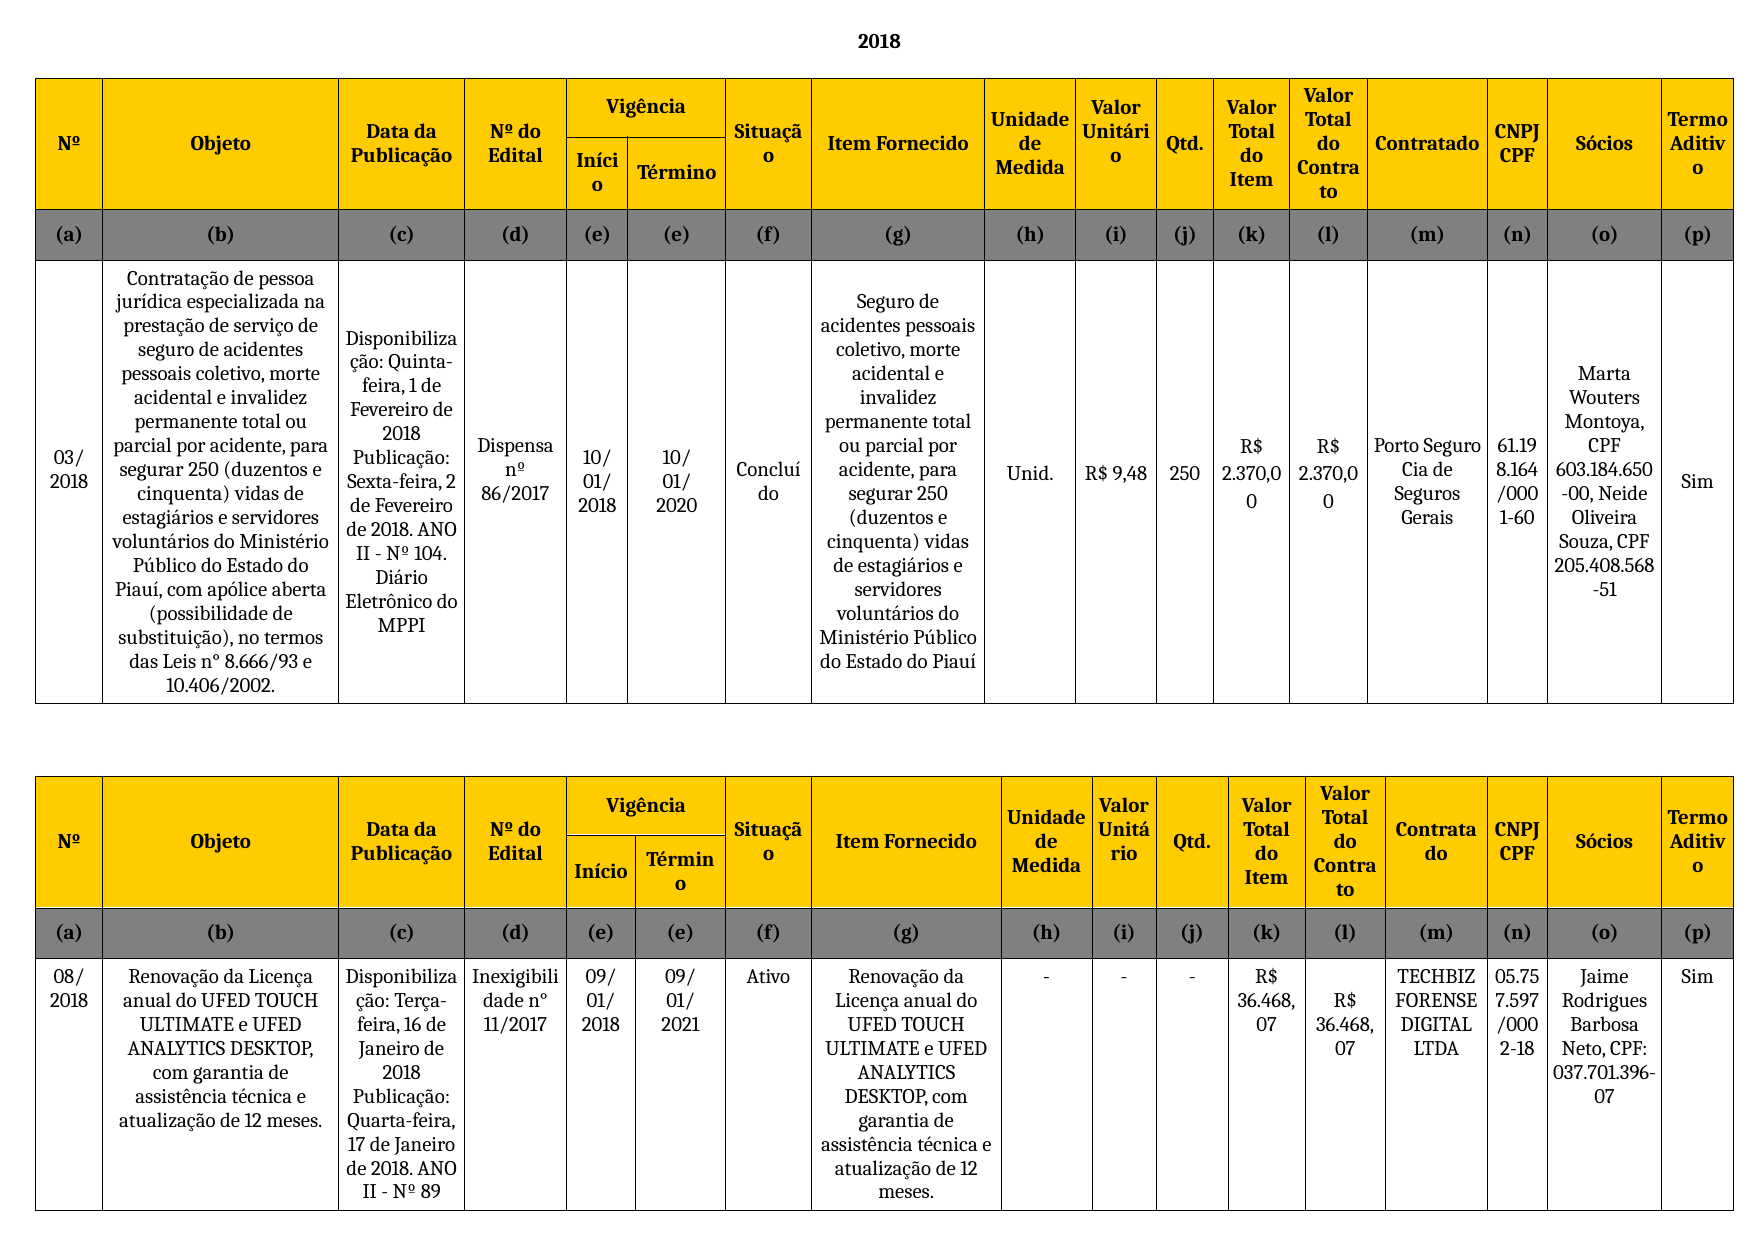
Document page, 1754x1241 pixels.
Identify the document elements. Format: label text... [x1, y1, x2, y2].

table_header Item Fornecido [812, 79, 984, 209]
table_header Data da Publicação [339, 79, 464, 209]
table_header Item Fornecido [812, 777, 1001, 907]
table_cell (l) [1306, 909, 1385, 958]
table_cell - [1157, 959, 1228, 1210]
table_cell Término [628, 138, 725, 209]
table_header Objeto [103, 79, 338, 209]
table_cell (c) [339, 210, 464, 260]
table_header Valor Total do Item [1229, 777, 1305, 907]
table_cell Término [636, 836, 725, 907]
table_header Vigência [567, 79, 725, 136]
table_header Sócios [1548, 777, 1661, 907]
table_cell R$ 36.468,07 [1229, 959, 1305, 1210]
table_cell (m) [1368, 210, 1487, 260]
table_cell (i) [1093, 909, 1156, 958]
table_cell Inexigibilidade n° 11/2017 [465, 959, 566, 1210]
table_header Nº [36, 79, 102, 209]
table_cell (f) [726, 909, 811, 958]
table_header Situação [726, 777, 811, 907]
table_cell (d) [465, 909, 566, 958]
table_header Data da Publicação [339, 777, 464, 907]
table_cell (p) [1662, 909, 1733, 958]
table_cell (i) [1076, 210, 1156, 260]
table_cell (o) [1548, 909, 1661, 958]
table_cell Unid. [985, 261, 1075, 703]
table_cell (a) [36, 909, 102, 958]
table_cell R$ 9,48 [1076, 261, 1156, 703]
table_header Objeto [103, 777, 338, 907]
table_cell 250 [1157, 261, 1213, 703]
table_cell Renovação da Licença anual do UFED TOUCH ULTIMATE e UFED ANALYTICS DESKTOP, com garantia de assistência técnica e atualização de 12 meses. [812, 959, 1001, 1210]
table_cell Renovação da Licença anual do UFED TOUCH ULTIMATE e UFED ANALYTICS DESKTOP, com garantia de assistência técnica e atualização de 12 meses. [103, 959, 338, 1210]
table_cell Marta Wouters Montoya, CPF 603.184.650-00, Neide Oliveira Souza, CPF 205.408.568-51 [1548, 261, 1661, 703]
table_header Qtd. [1157, 79, 1213, 209]
table_cell (e) [567, 909, 635, 958]
table_cell (o) [1548, 210, 1661, 260]
table_cell Início [567, 836, 635, 907]
table_cell (h) [1002, 909, 1092, 958]
table_header Nº do Edital [465, 777, 566, 907]
table_cell Seguro de acidentes pessoais coletivo, morte acidental e invalidez permanente total ou parcial por acidente, para segurar 250 (duzentos e cinquenta) vidas de estagiários e servidores voluntários do Ministério Público do Estado do Piauí [812, 261, 984, 703]
table_cell (p) [1662, 210, 1733, 260]
table_cell (f) [726, 210, 811, 260]
table_cell (c) [339, 909, 464, 958]
table_cell (e) [567, 210, 627, 260]
table_cell (b) [103, 909, 338, 958]
table_cell Início [567, 138, 627, 209]
table_cell (m) [1386, 909, 1487, 958]
table_cell TECHBIZ FORENSE DIGITAL LTDA [1386, 959, 1487, 1210]
table_cell 10/ 01/ 2018 [567, 261, 627, 703]
table_cell (g) [812, 210, 984, 260]
text 2018 [29, 29, 1729, 53]
table_cell Porto Seguro Cia de Seguros Gerais [1368, 261, 1487, 703]
table_cell R$ 2.370,00 [1290, 261, 1367, 703]
table_cell (n) [1488, 909, 1547, 958]
table_cell (j) [1157, 210, 1213, 260]
table_header Contratado [1368, 79, 1487, 209]
table_cell 10/ 01/ 2020 [628, 261, 725, 703]
table_cell - [1093, 959, 1156, 1210]
table_cell (k) [1214, 210, 1289, 260]
table_header Unidade de Medida [1002, 777, 1092, 907]
table_header Vigência [567, 777, 725, 834]
table_cell (k) [1229, 909, 1305, 958]
table_header Situação [726, 79, 811, 209]
table_cell Sim [1662, 261, 1733, 703]
table_header Valor Total do Contrato [1306, 777, 1385, 907]
table_cell Ativo [726, 959, 811, 1210]
table_cell Disponibilização: Quinta-feira, 1 de Fevereiro de 2018 Publicação: Sexta-feira, 2 de Fevereiro de 2018. ANO II - Nº 104. Diário Eletrônico do MPPI [339, 261, 464, 703]
table_cell R$ 36.468,07 [1306, 959, 1385, 1210]
table_header Nº do Edital [465, 79, 566, 209]
table_cell (g) [812, 909, 1001, 958]
table_header Contratado [1386, 777, 1487, 907]
table_cell (b) [103, 210, 338, 260]
table_cell (n) [1488, 210, 1547, 260]
table_cell (h) [985, 210, 1075, 260]
table_cell (a) [36, 210, 102, 260]
table_header Valor Total do Contrato [1290, 79, 1367, 209]
table_cell Dispensa nº 86/2017 [465, 261, 566, 703]
table_cell (l) [1290, 210, 1367, 260]
table_cell 03/ 2018 [36, 261, 102, 703]
table_cell 08/ 2018 [36, 959, 102, 1210]
table_header Termo Aditivo [1662, 777, 1733, 907]
table_cell 09/ 01/ 2018 [567, 959, 635, 1210]
table_header Valor Unitário [1076, 79, 1156, 209]
table_header Valor Total do Item [1214, 79, 1289, 209]
table_cell (d) [465, 210, 566, 260]
table_header Unidade de Medida [985, 79, 1075, 209]
table_header Nº [36, 777, 102, 907]
table_header CNPJ CPF [1488, 777, 1547, 907]
table_header CNPJ CPF [1488, 79, 1547, 209]
table_cell Sim [1662, 959, 1733, 1210]
table_cell (e) [636, 909, 725, 958]
table_header Termo Aditivo [1662, 79, 1733, 209]
table_cell Concluído [726, 261, 811, 703]
table_cell Disponibilização: Terça-feira, 16 de Janeiro de 2018 Publicação: Quarta-feira, 17 de Janeiro de 2018. ANO II - Nº 89 [339, 959, 464, 1210]
table_cell (e) [628, 210, 725, 260]
table_header Sócios [1548, 79, 1661, 209]
table_cell R$ 2.370,00 [1214, 261, 1289, 703]
table_cell 61.198.164/0001-60 [1488, 261, 1547, 703]
table_cell - [1002, 959, 1092, 1210]
table_cell 05.757.597/0002-18 [1488, 959, 1547, 1210]
table_header Qtd. [1157, 777, 1228, 907]
table_cell 09/ 01/ 2021 [636, 959, 725, 1210]
table_cell Jaime Rodrigues Barbosa Neto, CPF: 037.701.396-07 [1548, 959, 1661, 1210]
table_cell (j) [1157, 909, 1228, 958]
table_header Valor Unitário [1093, 777, 1156, 907]
table_cell Contratação de pessoa jurídica especializada na prestação de serviço de seguro de acidentes pessoais coletivo, morte acidental e invalidez permanente total ou parcial por acidente, para segurar 250 (duzentos e cinquenta) vidas de estagiários e servidores voluntários do Ministério Público do Estado do Piauí, com apólice aberta (possibilidade de substituição), no termos das Leis n° 8.666/93 e 10.406/2002. [103, 261, 338, 703]
